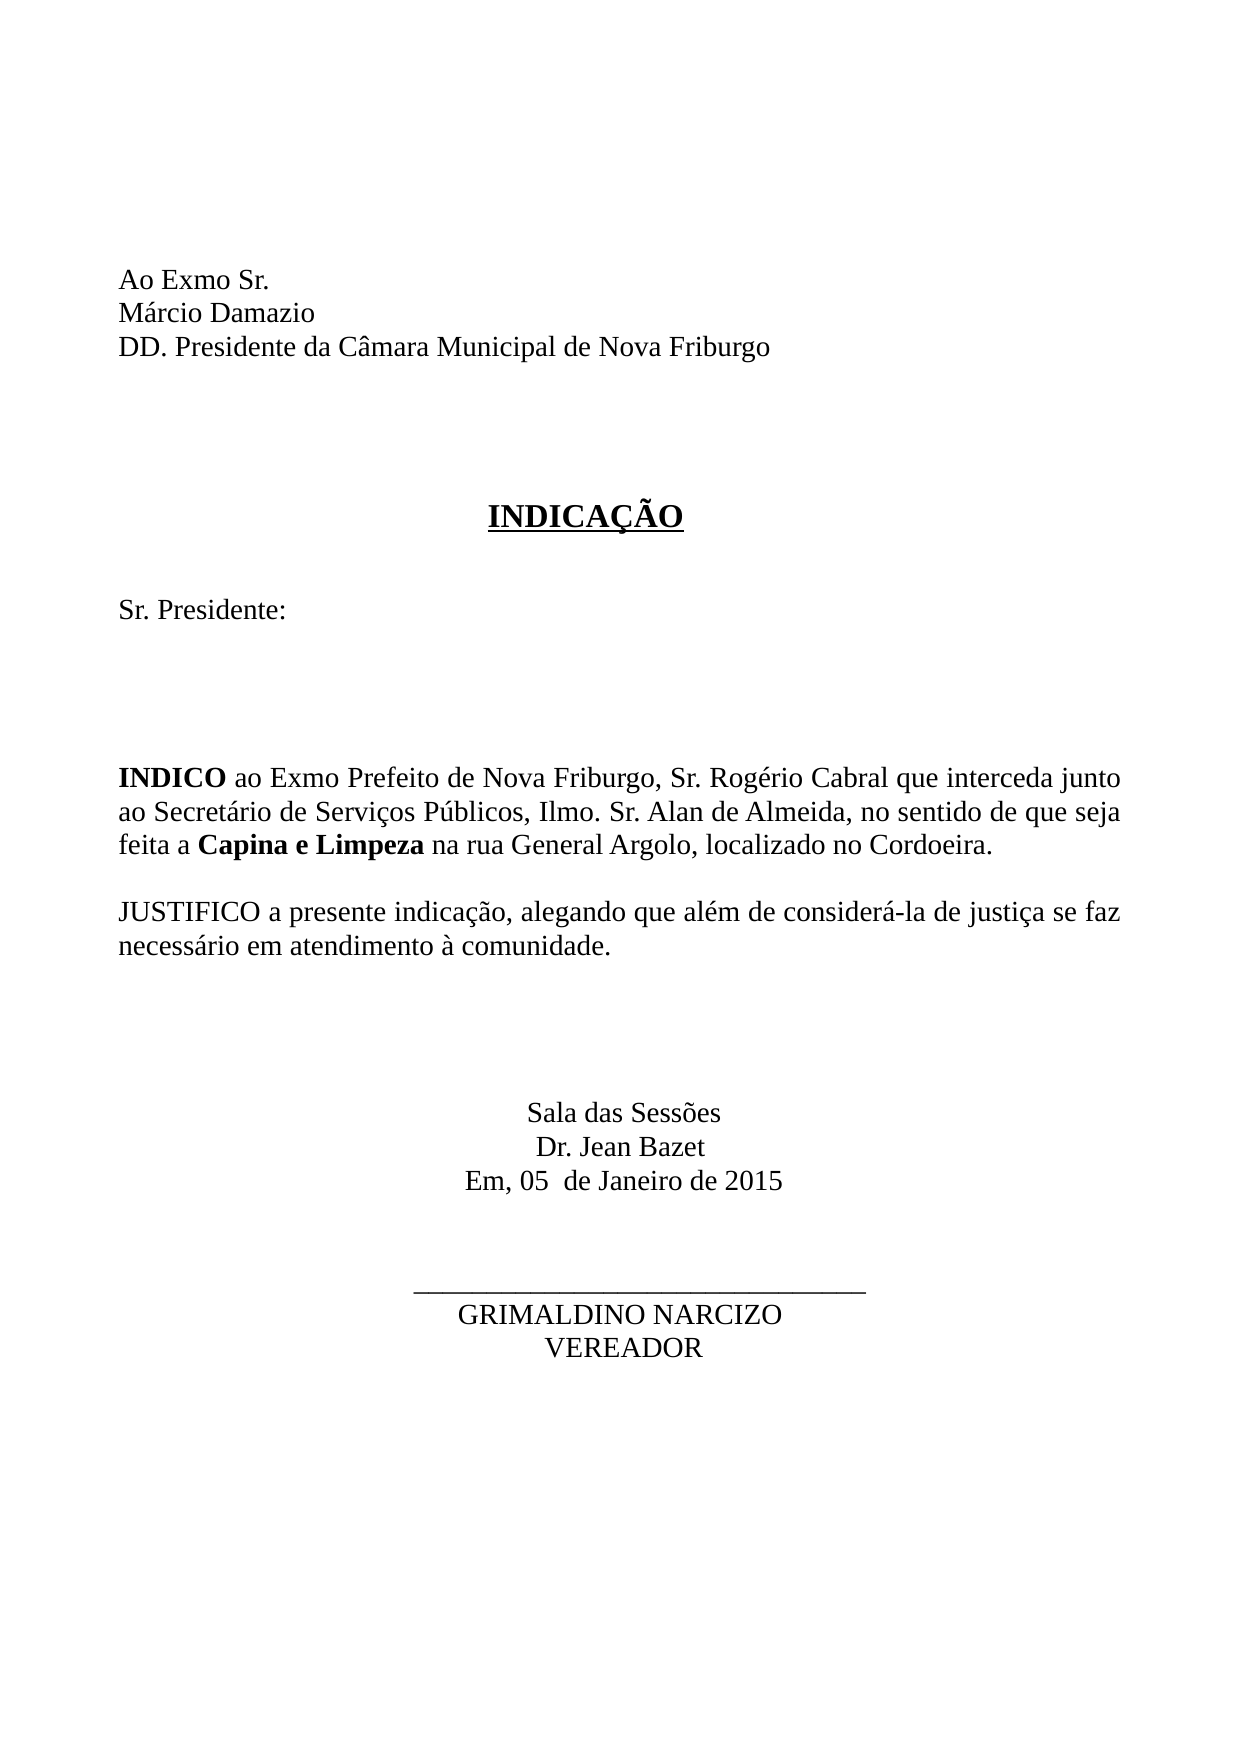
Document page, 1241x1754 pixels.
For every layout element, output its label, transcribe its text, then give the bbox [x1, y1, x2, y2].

text Dr. Jean Bazet [118, 1129, 1122, 1163]
text JUSTIFICO a presente indicação, alegando que além de considerá-la de justiça se faz necessário em atendimento à comunidade. [118, 894, 1122, 961]
text Em, 05 de Janeiro de 2015 [118, 1163, 1122, 1196]
text Sala das Sessões [118, 1096, 1122, 1129]
text DD. Presidente da Câmara Municipal de Nova Friburgo [118, 329, 1122, 362]
text Ao Exmo Sr. [118, 262, 1122, 295]
text INDICAÇÃO [118, 497, 1122, 535]
text Sr. Presidente: [118, 592, 1122, 626]
text VEREADOR [118, 1330, 1122, 1364]
text _______________________________ [118, 1263, 1122, 1297]
text GRIMALDINO NARCIZO [118, 1297, 1122, 1330]
text INDICO ao Exmo Prefeito de Nova Friburgo, Sr. Rogério Cabral que interceda junto ao Secretário de Serviços Públicos, Ilmo. Sr. Alan de Almeida, no sentido de que seja feita a Capina e Limpeza na rua General Argolo, localizado no Cordoeira. [118, 760, 1122, 861]
text Márcio Damazio [118, 295, 1122, 329]
